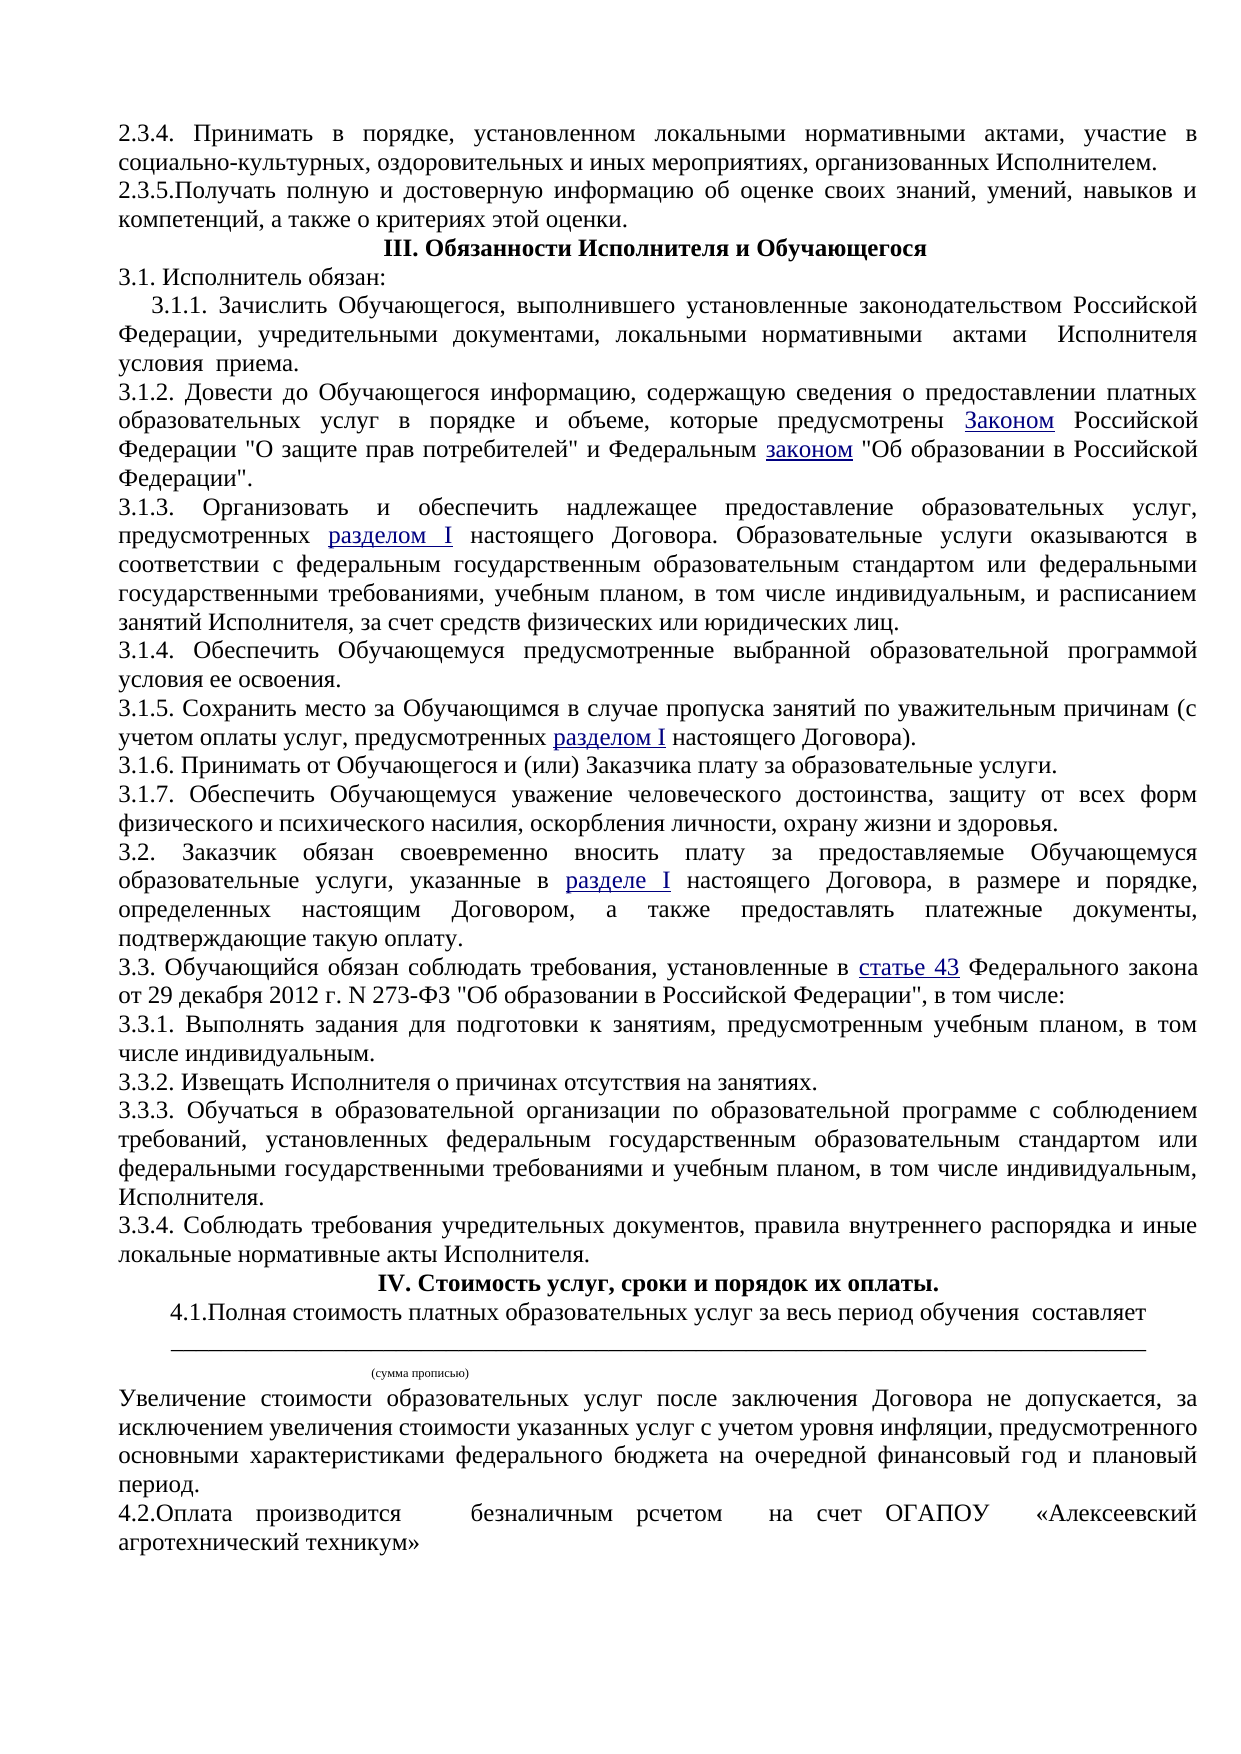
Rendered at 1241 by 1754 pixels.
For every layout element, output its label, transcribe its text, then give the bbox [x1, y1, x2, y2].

text 3.3.1. Выполнять задания для подготовки к занятиям, предусмотренным учебным планом, в том числе индивидуальным. [118, 1009, 1198, 1067]
text 3.1.3. Организовать и обеспечить надлежащее предоставление образовательных услуг, предусмотренных разделом I настоящего Договора. Образовательные услуги оказываются в соответствии с федеральным государственным образовательным стандартом или федеральными государственными требованиями, учебным планом, в том числе индивидуальным, и расписанием занятий Исполнителя, за счет средств физических или юридических лиц. [118, 492, 1198, 636]
text IV. Стоимость услуг, сроки и порядок их оплаты. [118, 1268, 1198, 1297]
text III. Обязанности Исполнителя и Обучающегося [118, 233, 1198, 262]
text 4.1.Полная стоимость платных образовательных услуг за весь период обучения составляет ______________________________________________________________________________ [118, 1297, 1198, 1354]
text 2.3.4. Принимать в порядке, установленном локальными нормативными актами, участие в социально-культурных, оздоровительных и иных мероприятиях, организованных Исполнителем. [118, 118, 1198, 176]
text 3.1.4. Обеспечить Обучающемуся предусмотренные выбранной образовательной программой условия ее освоения. [118, 636, 1198, 693]
text 3.3. Обучающийся обязан соблюдать требования, установленные в статье 43 Федерального закона от 29 декабря 2012 г. N 273-ФЗ "Об образовании в Российской Федерации", в том числе: [118, 952, 1198, 1009]
text 3.1.6. Принимать от Обучающегося и (или) Заказчика плату за образовательные услуги. [118, 751, 1198, 779]
text 3.1. Исполнитель обязан: [118, 262, 1198, 291]
text 3.1.2. Довести до Обучающегося информацию, содержащую сведения о предоставлении платных образовательных услуг в порядке и объеме, которые предусмотрены Законом Российской Федерации "О защите прав потребителей" и Федеральным законом "Об образовании в Российской Федерации". [118, 377, 1198, 492]
text 2.3.5.Получать полную и достоверную информацию об оценке своих знаний, умений, навыков и компетенций, а также о критериях этой оценки. [118, 176, 1198, 233]
text 4.2.Оплата производится безналичным рсчетом на счет ОГАПОУ «Алексеевский агротехнический техникум» [118, 1498, 1198, 1556]
text (сумма прописью) [118, 1354, 1198, 1383]
text 3.1.1. Зачислить Обучающегося, выполнившего установленные законодательством Российской Федерации, учредительными документами, локальными нормативными актами Исполнителя условия приема. [118, 291, 1198, 377]
text 3.3.2. Извещать Исполнителя о причинах отсутствия на занятиях. [118, 1067, 1198, 1096]
text 3.3.3. Обучаться в образовательной организации по образовательной программе с соблюдением требований, установленных федеральным государственным образовательным стандартом или федеральными государственными требованиями и учебным планом, в том числе индивидуальным, Исполнителя. [118, 1096, 1198, 1211]
text 3.1.5. Сохранить место за Обучающимся в случае пропуска занятий по уважительным причинам (с учетом оплаты услуг, предусмотренных разделом I настоящего Договора). [118, 693, 1198, 751]
text 3.1.7. Обеспечить Обучающемуся уважение человеческого достоинства, защиту от всех форм физического и психического насилия, оскорбления личности, охрану жизни и здоровья. [118, 779, 1198, 837]
text Увеличение стоимости образовательных услуг после заключения Договора не допускается, за исключением увеличения стоимости указанных услуг с учетом уровня инфляции, предусмотренного основными характеристиками федерального бюджета на очередной финансовый год и плановый период. [118, 1383, 1198, 1498]
text 3.2. Заказчик обязан своевременно вносить плату за предоставляемые Обучающемуся образовательные услуги, указанные в разделе I настоящего Договора, в размере и порядке, определенных настоящим Договором, а также предоставлять платежные документы, подтверждающие такую оплату. [118, 837, 1198, 952]
text 3.3.4. Соблюдать требования учредительных документов, правила внутреннего распорядка и иные локальные нормативные акты Исполнителя. [118, 1211, 1198, 1268]
